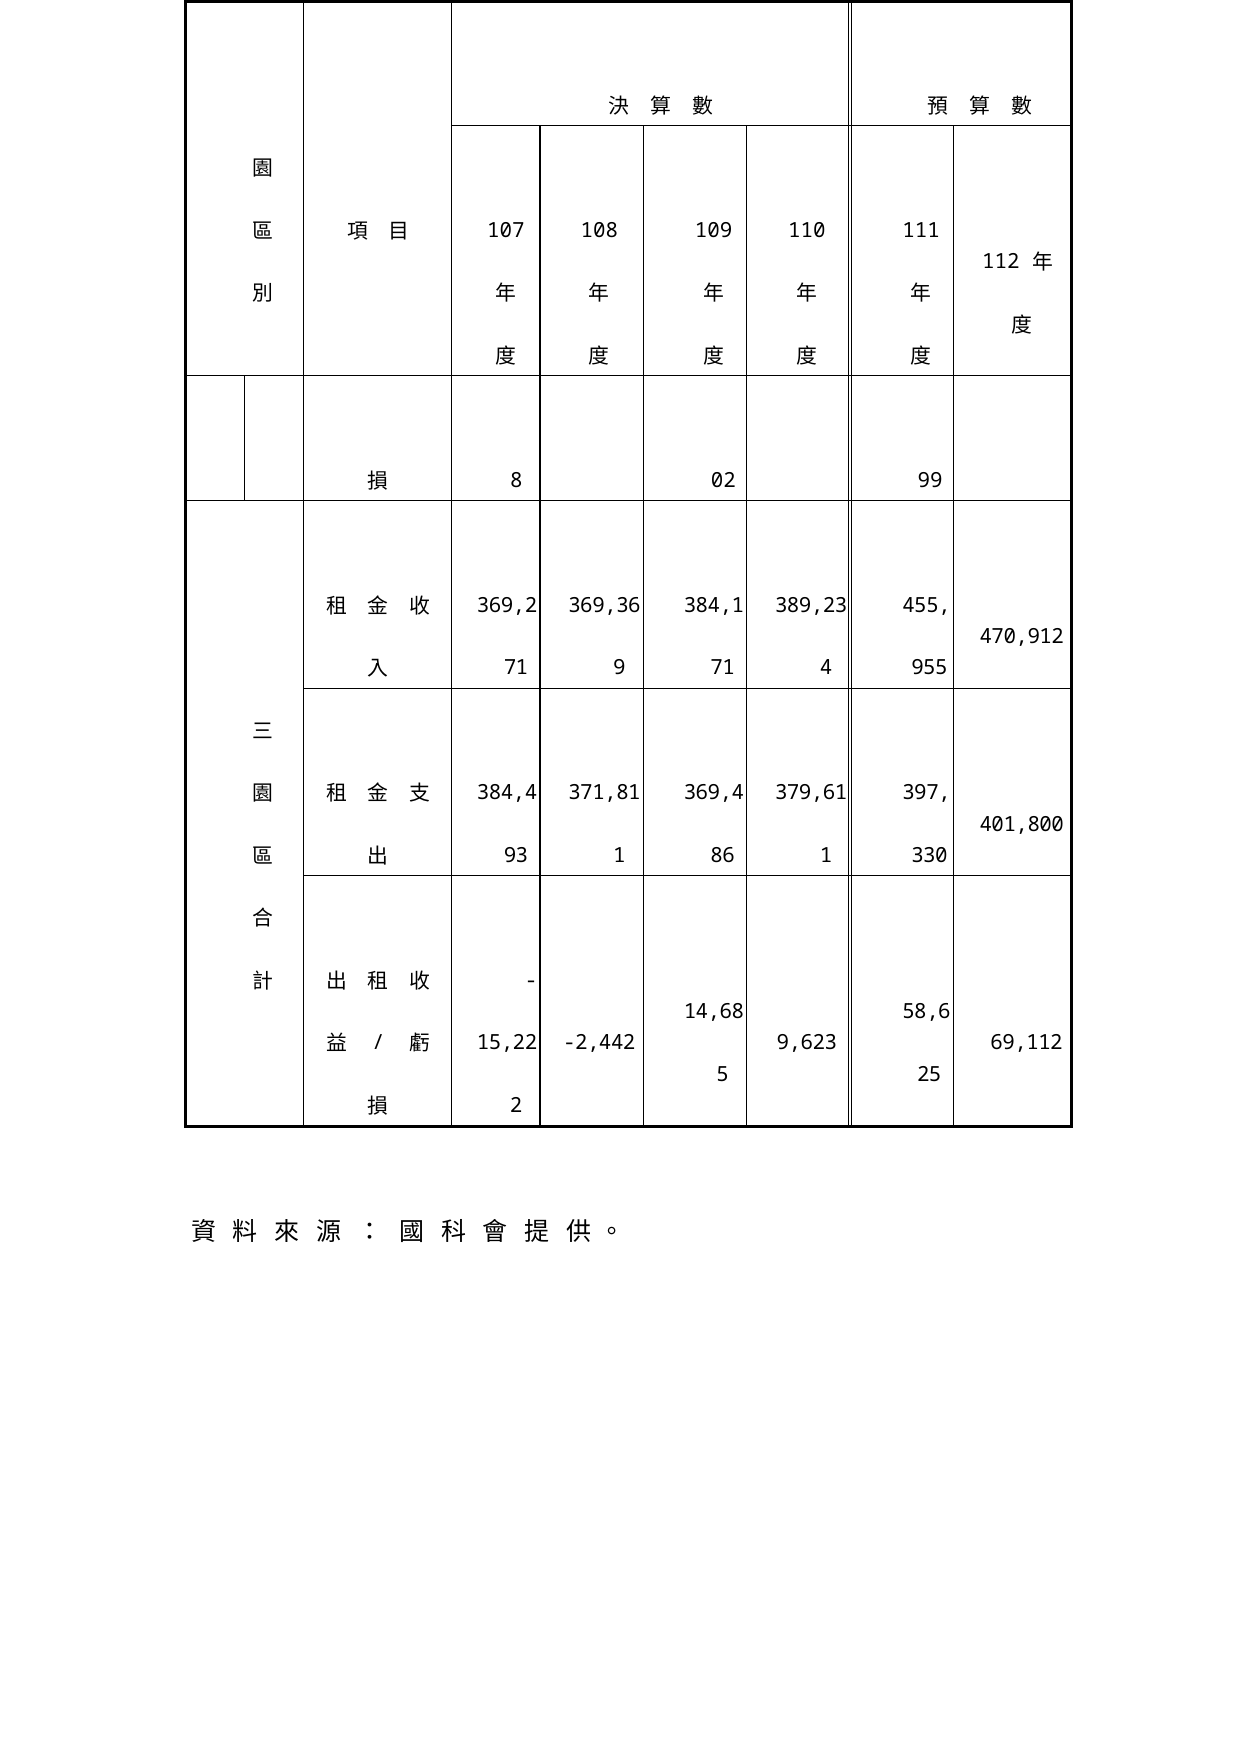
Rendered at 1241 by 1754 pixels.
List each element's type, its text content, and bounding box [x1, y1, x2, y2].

table_cell -15,222 [452, 876, 539, 1125]
table_cell 99 [852, 376, 953, 500]
table_cell 14,685 [644, 876, 746, 1125]
table_header 項目 [304, 3, 451, 375]
table_cell 108年度 [541, 126, 643, 375]
table_cell 384,493 [452, 689, 539, 875]
table_cell 379,611 [747, 689, 848, 875]
table_cell 369,271 [452, 501, 539, 687]
table_cell 8 [452, 376, 539, 500]
table_cell 租金支出 [304, 689, 451, 875]
table_cell [541, 376, 643, 500]
table_header 園區別 [187, 3, 303, 375]
text 資料來源：國科會提供。 [183, 1187, 1058, 1250]
table_cell 369,369 [541, 501, 643, 687]
table_cell 9,623 [747, 876, 848, 1125]
table_cell 470,912 [954, 501, 1070, 687]
table_cell 389,234 [747, 501, 848, 687]
table_header 決算數 [452, 3, 848, 125]
table_cell 397,330 [852, 689, 953, 875]
table_cell 出租收益/虧損 [304, 876, 451, 1125]
table_cell 455,955 [852, 501, 953, 687]
table_cell 南部科學園區 [187, 376, 244, 500]
table_header 預算數 [852, 3, 1070, 125]
table_cell [245, 376, 303, 500]
table_cell 110年度 [747, 126, 848, 375]
table_cell [954, 376, 1070, 500]
table_cell 損 [304, 376, 451, 500]
table_cell 111年度 [852, 126, 953, 375]
table_cell [747, 376, 848, 500]
table_cell 02 [644, 376, 746, 500]
table_cell 租金收入 [304, 501, 451, 687]
table_cell 69,112 [954, 876, 1070, 1125]
table_cell 109年度 [644, 126, 746, 375]
table_cell 107年度 [452, 126, 539, 375]
table_cell 371,811 [541, 689, 643, 875]
table_cell 401,800 [954, 689, 1070, 875]
table_cell 384,171 [644, 501, 746, 687]
table_cell 112年度 [954, 126, 1070, 375]
table_cell 58,625 [852, 876, 953, 1125]
table_cell -2,442 [541, 876, 643, 1125]
table_cell 三園區合計 [187, 501, 303, 1125]
table_cell 369,486 [644, 689, 746, 875]
